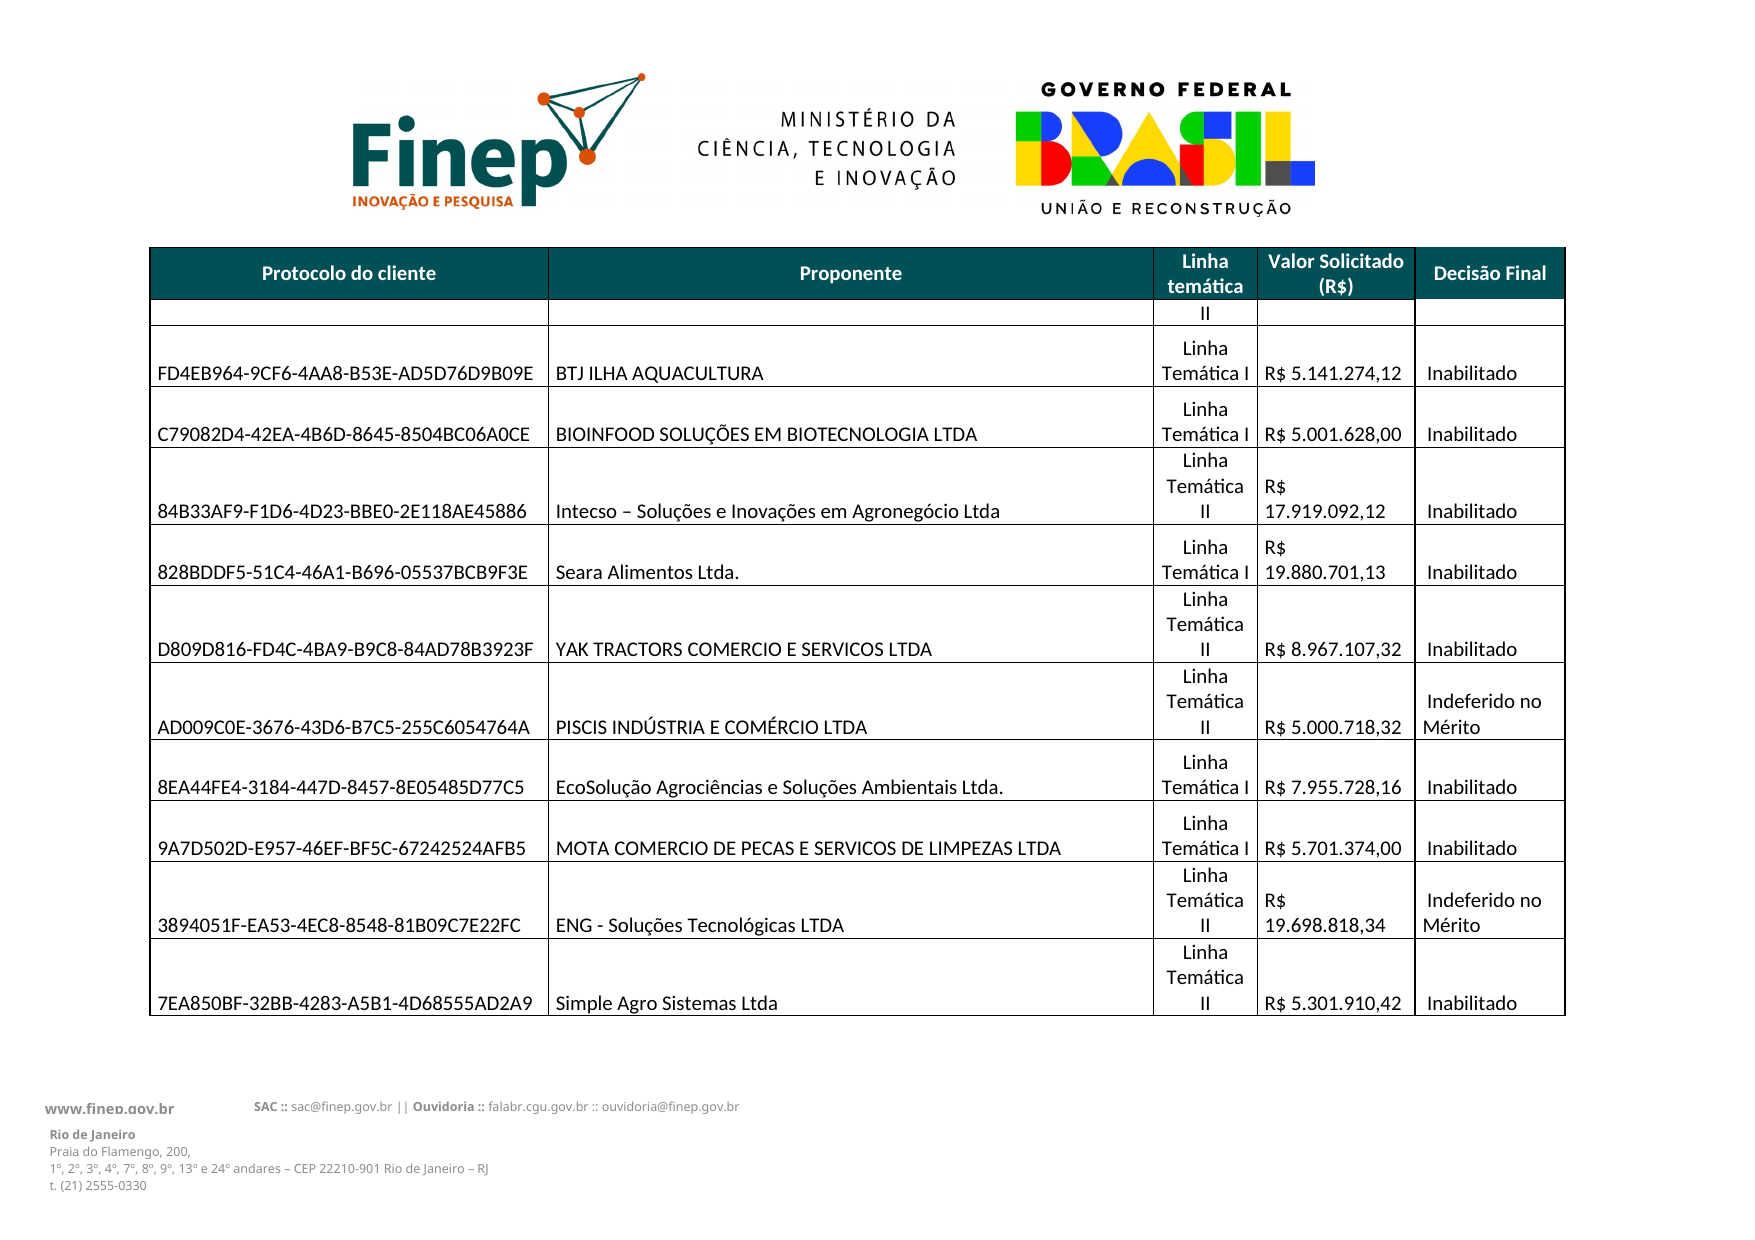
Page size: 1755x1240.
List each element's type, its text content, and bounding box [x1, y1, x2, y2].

table_cell Linha Temática II [1154, 862, 1257, 938]
table_cell Linha Temática I [1154, 740, 1257, 800]
table_header Proponente [549, 248, 1153, 299]
table_cell D809D816-FD4C-4BA9-B9C8-84AD78B3923F [151, 586, 548, 662]
table_cell R$ 19.880.701,13 [1258, 525, 1414, 585]
table_cell FD4EB964-9CF6-4AA8-B53E-AD5D76D9B09E [151, 326, 548, 386]
table_cell BTJ ILHA AQUACULTURA [549, 326, 1153, 386]
table_header Decisão Final [1416, 247, 1564, 299]
table_cell BIOINFOOD SOLUÇÕES EM BIOTECNOLOGIA LTDA [549, 387, 1153, 447]
table_cell Inabilitado [1416, 525, 1564, 585]
table_cell Simple Agro Sistemas Ltda [549, 939, 1153, 1015]
table_cell Linha Temática II [1154, 663, 1257, 739]
table_cell Seara Alimentos Ltda. [549, 525, 1153, 585]
table_header Linha temática [1154, 248, 1257, 299]
table_header Protocolo do cliente [151, 248, 548, 299]
table_cell Inabilitado [1416, 387, 1564, 447]
table_cell Linha Temática II [1154, 586, 1257, 662]
table_cell Inabilitado [1416, 801, 1564, 861]
table_cell Inabilitado [1416, 939, 1564, 1015]
table_cell MOTA COMERCIO DE PECAS E SERVICOS DE LIMPEZAS LTDA [549, 801, 1153, 861]
table_cell R$ 5.301.910,42 [1258, 939, 1414, 1015]
table_cell R$ 5.001.628,00 [1258, 387, 1414, 447]
table_cell [151, 300, 548, 325]
table_cell R$ 5.000.718,32 [1258, 663, 1414, 739]
table_cell [549, 300, 1153, 325]
table_cell AD009C0E-3676-43D6-B7C5-255C6054764A [151, 663, 548, 739]
table_cell Linha Temática I [1154, 387, 1257, 447]
table_cell [1258, 300, 1414, 325]
table_cell 3894051F-EA53-4EC8-8548-81B09C7E22FC [151, 862, 548, 938]
table_cell R$ 19.698.818,34 [1258, 862, 1414, 938]
table_cell Inabilitado [1416, 740, 1564, 800]
table_cell II [1154, 300, 1257, 325]
table_cell Indeferido no Mérito [1416, 862, 1564, 938]
table_cell R$ 5.701.374,00 [1258, 801, 1414, 861]
table_cell ENG - Soluções Tecnológicas LTDA [549, 862, 1153, 938]
table_cell Inabilitado [1416, 586, 1564, 662]
table_header Valor Solicitado (R$) [1258, 248, 1414, 299]
table_cell R$ 7.955.728,16 [1258, 740, 1414, 800]
table_cell Inabilitado [1416, 448, 1564, 524]
table_cell YAK TRACTORS COMERCIO E SERVICOS LTDA [549, 586, 1153, 662]
table_cell R$ 17.919.092,12 [1258, 448, 1414, 524]
table_cell R$ 8.967.107,32 [1258, 586, 1414, 662]
table_cell 8EA44FE4-3184-447D-8457-8E05485D77C5 [151, 740, 548, 800]
table_cell R$ 5.141.274,12 [1258, 326, 1414, 386]
table_cell Linha Temática I [1154, 525, 1257, 585]
table_cell PISCIS INDÚSTRIA E COMÉRCIO LTDA [549, 663, 1153, 739]
table_cell 828BDDF5-51C4-46A1-B696-05537BCB9F3E [151, 525, 548, 585]
table_cell 9A7D502D-E957-46EF-BF5C-67242524AFB5 [151, 801, 548, 861]
table_cell EcoSolução Agrociências e Soluções Ambientais Ltda. [549, 740, 1153, 800]
table_cell Inabilitado [1416, 326, 1564, 386]
table_cell C79082D4-42EA-4B6D-8645-8504BC06A0CE [151, 387, 548, 447]
table_cell 84B33AF9-F1D6-4D23-BBE0-2E118AE45886 [151, 448, 548, 524]
table_cell Linha Temática I [1154, 326, 1257, 386]
table_cell Linha Temática I [1154, 801, 1257, 861]
table_cell Linha Temática II [1154, 448, 1257, 524]
table_cell [1416, 299, 1564, 325]
table_cell Linha Temática II [1154, 939, 1257, 1015]
table_cell Intecso – Soluções e Inovações em Agronegócio Ltda [549, 448, 1153, 524]
table_cell 7EA850BF-32BB-4283-A5B1-4D68555AD2A9 [151, 939, 548, 1015]
table_cell Indeferido no Mérito [1416, 663, 1564, 739]
